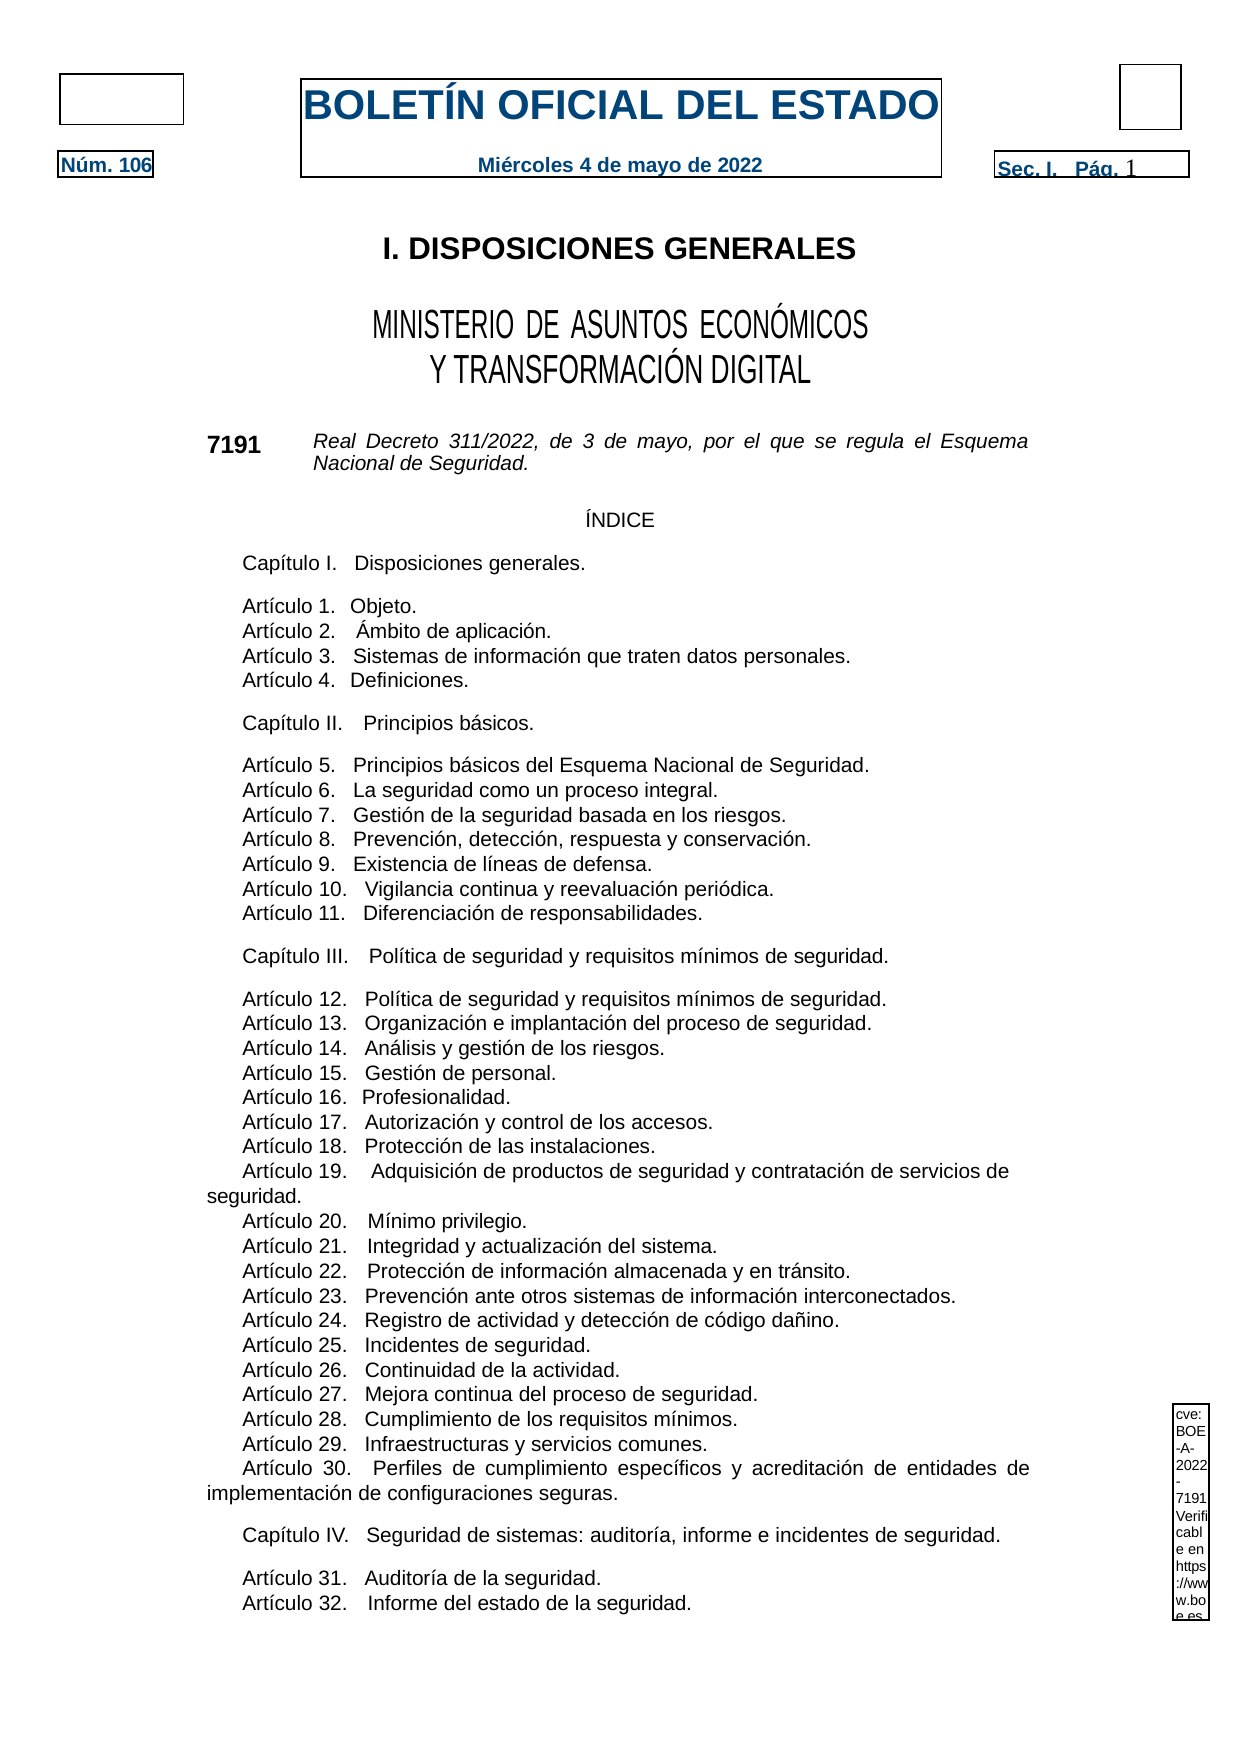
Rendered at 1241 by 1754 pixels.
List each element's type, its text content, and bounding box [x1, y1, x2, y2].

text Artículo 17. Autorización y control de los accesos. Artículo 18. Protección de las instalaciones. [242, 1110, 760, 1158]
text Artículo 23. Prevención ante otros sistemas de información interconectados. Artículo 24. Registro de actividad y detección de código dañino. [242, 1283, 1022, 1332]
text Verificable en https://www.boe.es [1176, 1507, 1208, 1619]
text ÍNDICE [369, 508, 871, 532]
text Artículo 22. Protección de información almacenada y en tránsito. [242, 1258, 1198, 1282]
text Capítulo I. Disposiciones generales. Artículo 1. Objeto. [242, 532, 623, 617]
text Artículo 19. Adquisición de productos de seguridad y contratación de servicios de seguridad. [207, 1159, 1034, 1208]
text Artículo 20. Mínimo privilegio. [242, 1208, 1198, 1232]
text Artículo 10. Vigilancia continua y reevaluación periódica. Artículo 11. Diferenciación de responsabilidades. [242, 877, 840, 925]
text Capítulo IV. Seguridad de sistemas: auditoría, informe e incidentes de seguridad. Artículo 31. Auditoría de la seguridad. [242, 1508, 1034, 1594]
text Artículo 7. Gestión de la seguridad basada en los riesgos. Artículo 8. Prevención, detección, respuesta y conservación. Artículo 9. Existencia de líneas de defensa. [242, 803, 840, 876]
text Artículo 3. Sistemas de información que traten datos personales. Artículo 4. Definiciones. [242, 643, 906, 692]
text 7191 Real Decreto 311/2022, de 3 de mayo, por el que se regula el Esquema Nacional de Seguridad. [207, 426, 1034, 475]
text MINISTERIO DE ASUNTOS ECONÓMICOS Y TRANSFORMACIÓN DIGITAL [370, 303, 871, 392]
text cve: BOE-A-2022-7191 [1176, 1406, 1208, 1507]
text Capítulo III. Política de seguridad y requisitos mínimos de seguridad. [242, 944, 1198, 968]
text Artículo 27. Mejora continua del proceso de seguridad. Artículo 28. Cumplimiento de los requisitos mínimos. Artículo 29. Infraestructuras y servicios comunes. [242, 1382, 760, 1455]
text Artículo 25. Incidentes de seguridad. Artículo 26. Continuidad de la actividad. [242, 1333, 623, 1381]
text Artículo 21. Integridad y actualización del sistema. [242, 1233, 1198, 1257]
text Artículo 30. Perfiles de cumplimiento específicos y acreditación de entidades de implementación de configuraciones seguras. [207, 1456, 1034, 1505]
text Capítulo II. Principios básicos. [242, 711, 1198, 734]
text Artículo 2. Ámbito de aplicación. [242, 618, 1198, 642]
text I. DISPOSICIONES GENERALES [382, 230, 1198, 266]
text Artículo 15. Gestión de personal. Artículo 16. Profesionalidad. [242, 1060, 623, 1109]
text Artículo 12. Política de seguridad y requisitos mínimos de seguridad. Artículo 13. Organización e implantación del proceso de seguridad. Artículo 14. Análisis y gestión de los riesgos. [242, 986, 906, 1059]
text Artículo 32. Informe del estado de la seguridad. [242, 1594, 1172, 1615]
text Artículo 5. Principios básicos del Esquema Nacional de Seguridad. Artículo 6. La seguridad como un proceso integral. [242, 753, 906, 802]
